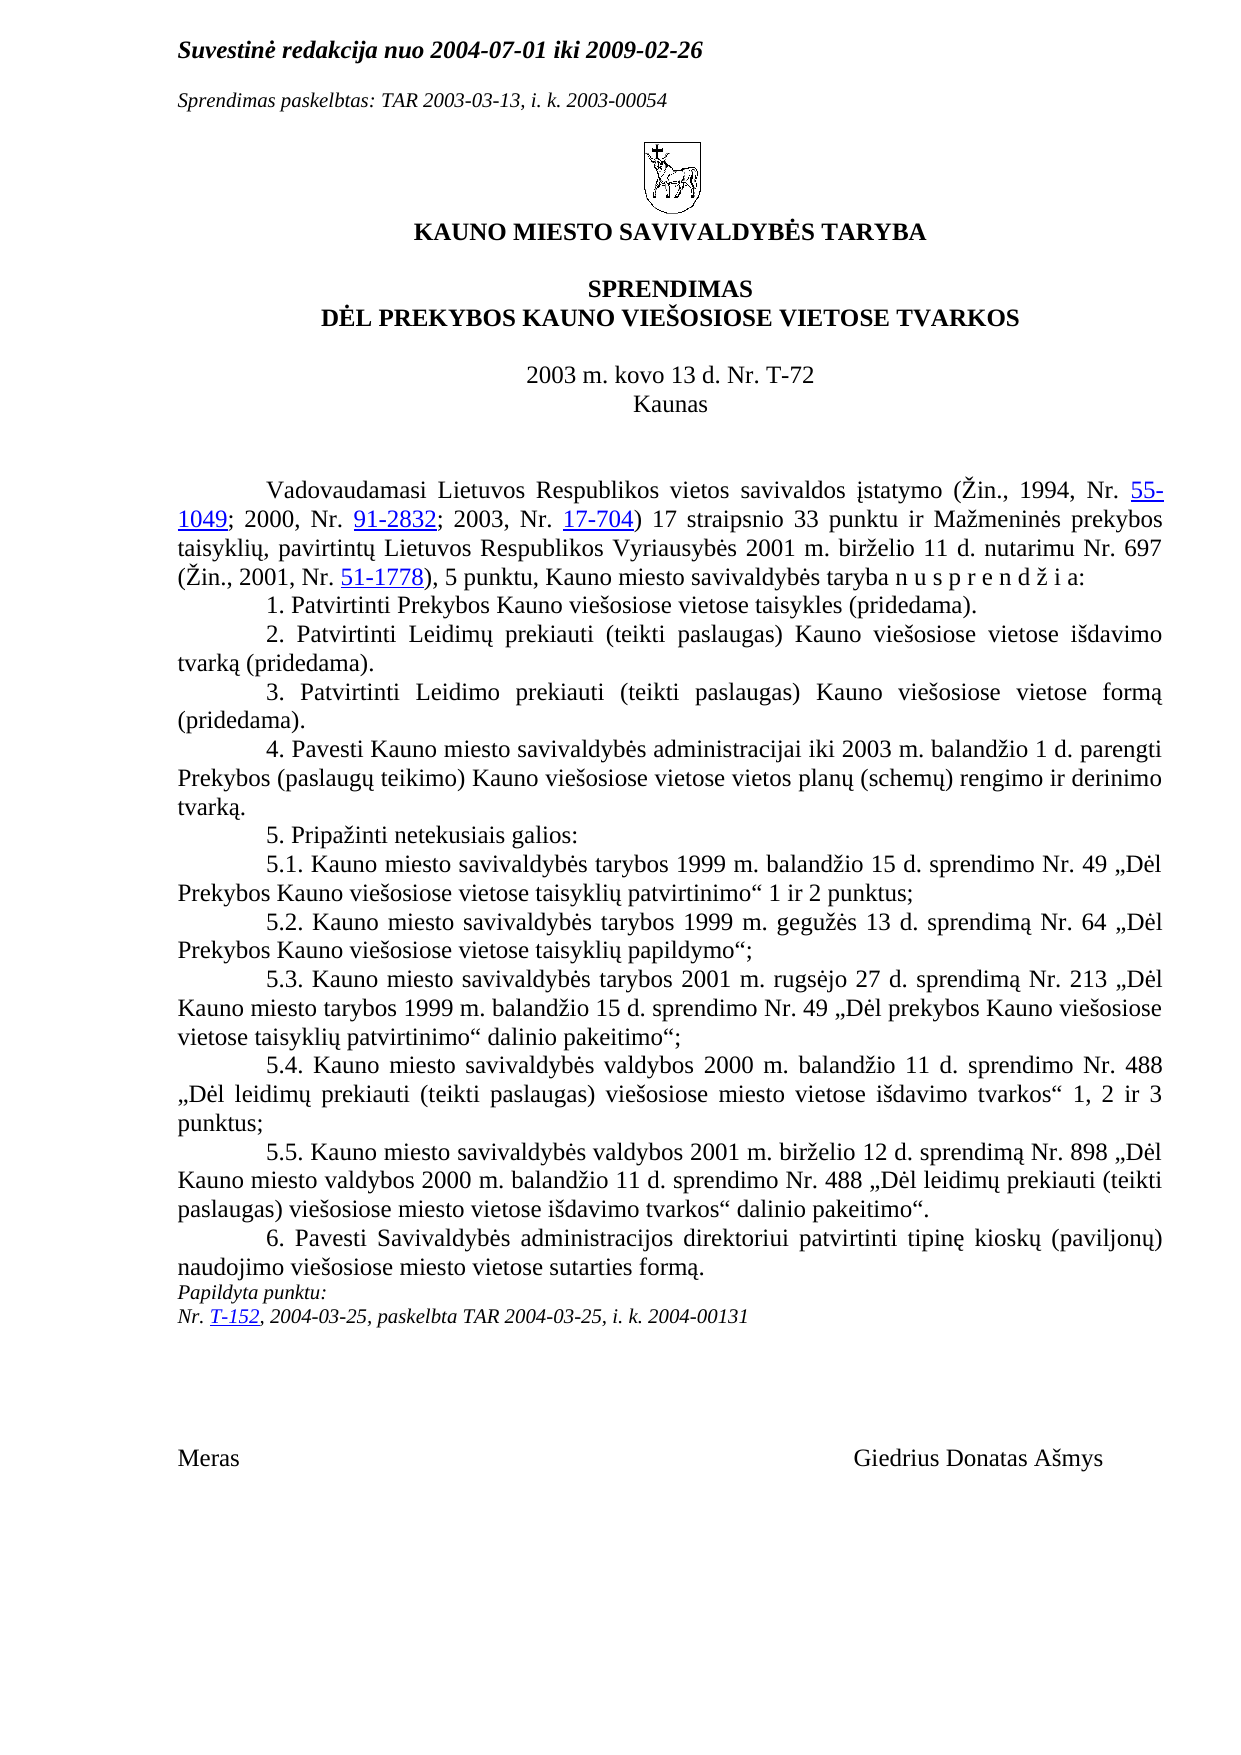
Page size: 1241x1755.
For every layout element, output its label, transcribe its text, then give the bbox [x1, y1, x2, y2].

text 4. Pavesti Kauno miesto savivaldybės administracijai iki 2003 m. balandžio 1 d. parengti Prekybos (paslaugų teikimo) Kauno viešosiose vietose vietos planų (schemų) rengimo ir derinimo tvarką. [177, 734, 1163, 820]
text 5.1. Kauno miesto savivaldybės tarybos 1999 m. balandžio 15 d. sprendimo Nr. 49 „Dėl Prekybos Kauno viešosiose vietose taisyklių patvirtinimo“ 1 ir 2 punktus; [177, 849, 1163, 907]
text Suvestinė redakcija nuo 2004-07-01 iki 2009-02-26 [177, 35, 1163, 64]
text 5.4. Kauno miesto savivaldybės valdybos 2000 m. balandžio 11 d. sprendimo Nr. 488 „Dėl leidimų prekiauti (teikti paslaugas) viešosiose miesto vietose išdavimo tvarkos“ 1, 2 ir 3 punktus; [177, 1050, 1163, 1137]
text 6. Pavesti Savivaldybės administracijos direktoriui patvirtinti tipinę kioskų (paviljonų) naudojimo viešosiose miesto vietose sutarties formą. [177, 1223, 1163, 1280]
text Nr. T-152, 2004-03-25, paskelbta TAR 2004-03-25, i. k. 2004-00131 [177, 1304, 1163, 1328]
text 5.3. Kauno miesto savivaldybės tarybos 2001 m. rugsėjo 27 d. sprendimą Nr. 213 „Dėl Kauno miesto tarybos 1999 m. balandžio 15 d. sprendimo Nr. 49 „Dėl prekybos Kauno viešosiose vietose taisyklių patvirtinimo“ dalinio pakeitimo“; [177, 964, 1163, 1050]
text 5. Pripažinti netekusiais galios: [177, 820, 1163, 849]
text 3. Patvirtinti Leidimo prekiauti (teikti paslaugas) Kauno viešosiose vietose formą (pridedama). [177, 677, 1163, 734]
text Meras Giedrius Donatas Ašmys [177, 1443, 1163, 1472]
text Kaunas [177, 389, 1163, 447]
text SPRENDIMAS [177, 274, 1163, 303]
text Sprendimas paskelbtas: TAR 2003-03-13, i. k. 2003-00054 [177, 88, 1163, 112]
text Papildyta punktu: [177, 1280, 1163, 1304]
text 5.5. Kauno miesto savivaldybės valdybos 2001 m. birželio 12 d. sprendimą Nr. 898 „Dėl Kauno miesto valdybos 2000 m. balandžio 11 d. sprendimo Nr. 488 „Dėl leidimų prekiauti (teikti paslaugas) viešosiose miesto vietose išdavimo tvarkos“ dalinio pakeitimo“. [177, 1137, 1163, 1223]
text 2003 m. kovo 13 d. Nr. T-72 [177, 360, 1163, 389]
text Vadovaudamasi Lietuvos Respublikos vietos savivaldos įstatymo (Žin., 1994, Nr. 55-1049; 2000, Nr. 91-2832; 2003, Nr. 17-704) 17 straipsnio 33 punktu ir Mažmeninės prekybos taisyklių, pavirtintų Lietuvos Respublikos Vyriausybės 2001 m. birželio 11 d. nutarimu Nr. 697 (Žin., 2001, Nr. 51-1778), 5 punktu, Kauno miesto savivaldybės taryba n u s p r e n d ž i a: [177, 475, 1163, 590]
text DĖL PREKYBOS KAUNO VIEŠOSIOSE VIETOSE TVARKOS [177, 303, 1163, 360]
text KAUNO MIESTO SAVIVALDYBĖS TARYBA [177, 217, 1163, 245]
text 5.2. Kauno miesto savivaldybės tarybos 1999 m. gegužės 13 d. sprendimą Nr. 64 „Dėl Prekybos Kauno viešosiose vietose taisyklių papildymo“; [177, 907, 1163, 964]
text 1. Patvirtinti Prekybos Kauno viešosiose vietose taisykles (pridedama). [177, 590, 1163, 619]
text 2. Patvirtinti Leidimų prekiauti (teikti paslaugas) Kauno viešosiose vietose išdavimo tvarką (pridedama). [177, 619, 1163, 677]
